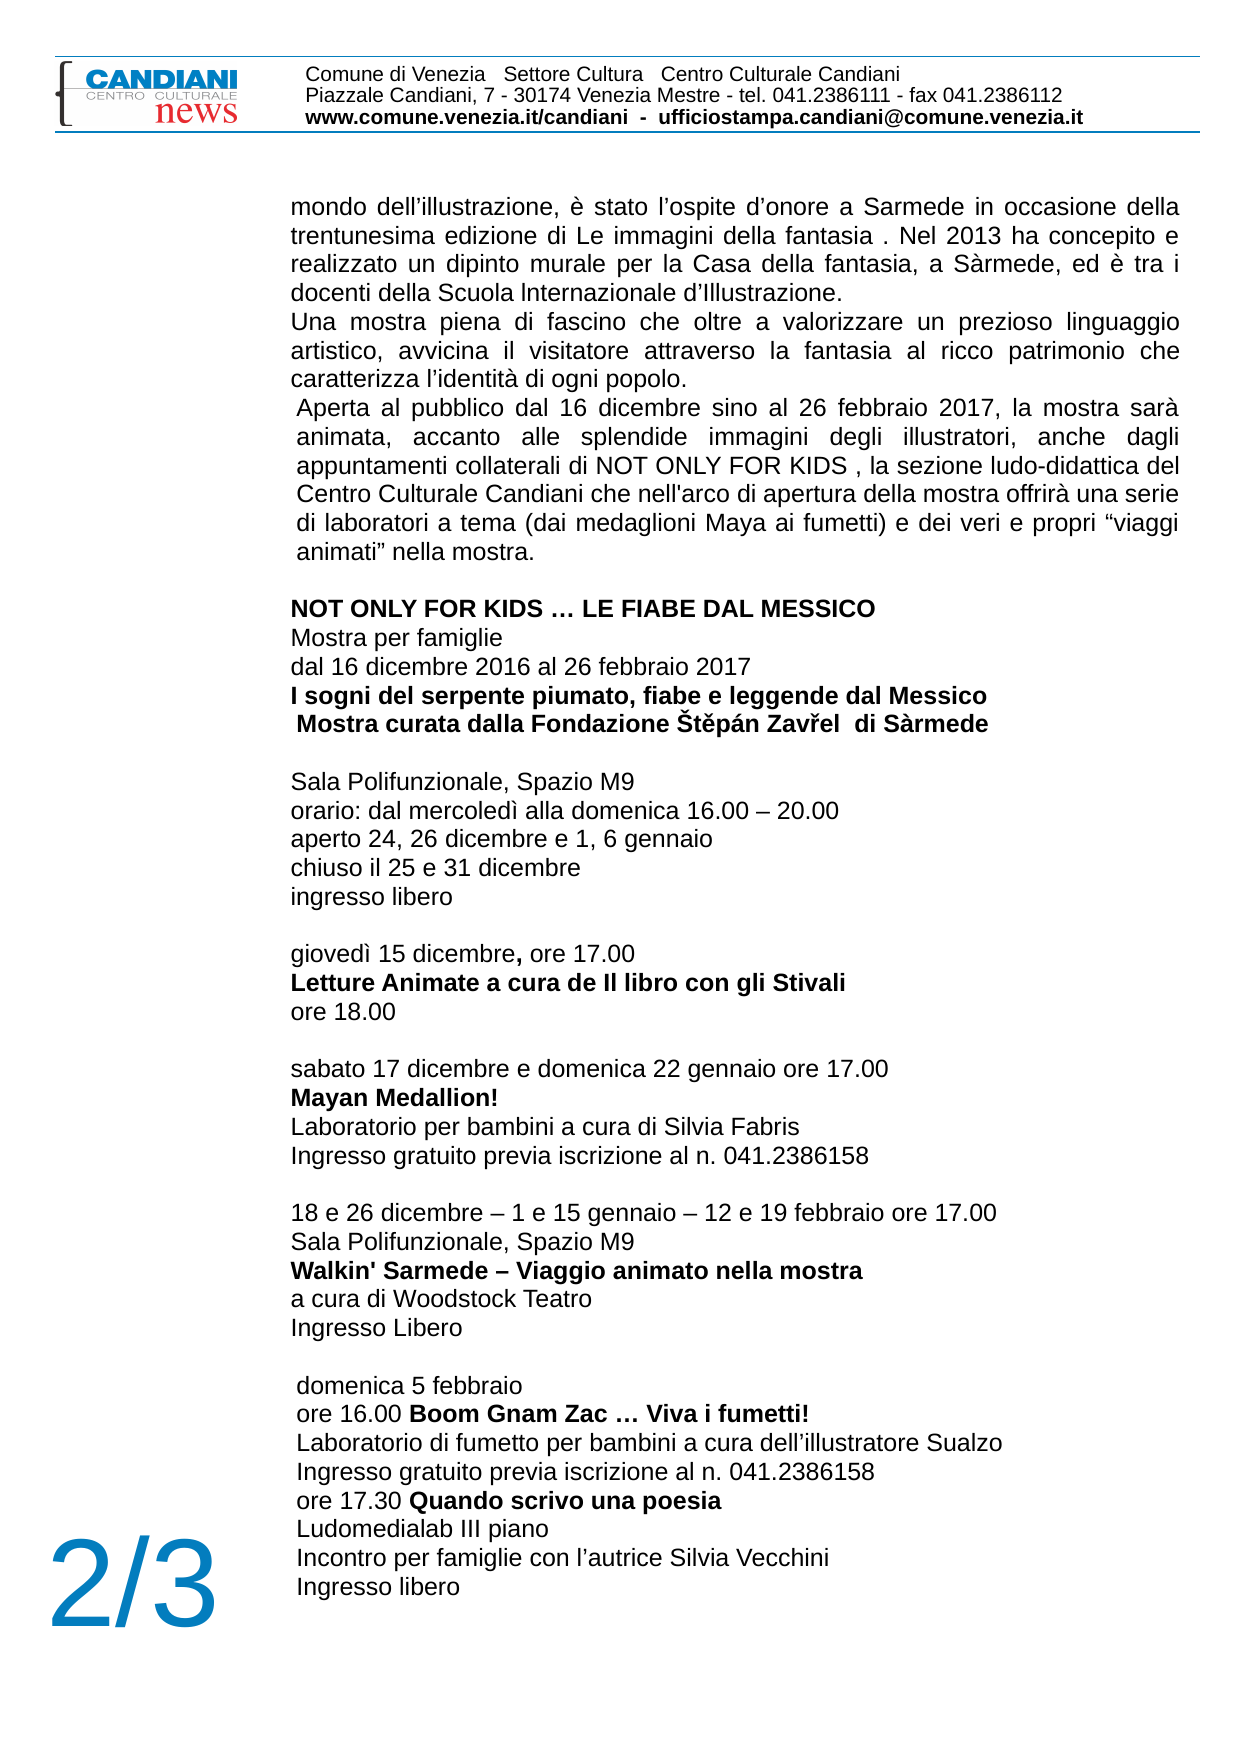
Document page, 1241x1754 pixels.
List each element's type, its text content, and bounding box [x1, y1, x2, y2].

text ore 16.00 Boom Gnam Zac … Viva i fumetti! [296, 1399, 1181, 1428]
text Aperta al pubblico dal 16 dicembre sino al 26 febbraio 2017, la mostra sarà animata, accanto alle splendide immagini degli illustratori, anche dagli appuntamenti collaterali di NOT ONLY FOR KIDS , la sezione ludo-didattica del Centro Culturale Candiani che nell'arco di apertura della mostra offrirà una serie di laboratori a tema (dai medaglioni Maya ai fumetti) e dei veri e propri “viaggi animati” nella mostra. [296, 393, 1181, 566]
text mondo dell’illustrazione, è stato l’ospite d’onore a Sarmede in occasione della trentunesima edizione di Le immagini della fantasia . Nel 2013 ha concepito e realizzato un dipinto murale per la Casa della fantasia, a Sàrmede, ed è tra i docenti della Scuola lnternazionale d’Illustrazione. [290, 192, 1181, 307]
text I sogni del serpente piumato, fiabe e leggende dal Messico [290, 681, 1181, 709]
text a cura di Woodstock Teatro [290, 1284, 1181, 1313]
text Mostra curata dalla Fondazione Štěpán Zavřel di Sàrmede [296, 709, 1181, 738]
text ore 18.00 [290, 997, 1181, 1026]
text Letture Animate a cura de Il libro con gli Stivali [290, 968, 1181, 997]
text Sala Polifunzionale, Spazio M9 orario: dal mercoledì alla domenica 16.00 – 20.00 aperto 24, 26 dicembre e 1, 6 gennaio chiuso il 25 e 31 dicembre ingresso libero [290, 767, 1181, 911]
text Ingresso Libero [290, 1313, 1181, 1342]
text Ludomedialab III piano [296, 1514, 1181, 1543]
text Mayan Medallion! [290, 1083, 1181, 1112]
text domenica 5 febbraio [296, 1371, 1181, 1399]
text Laboratorio per bambini a cura di Silvia Fabris [290, 1112, 1181, 1141]
text 18 e 26 dicembre – 1 e 15 gennaio – 12 e 19 febbraio ore 17.00 [290, 1198, 1181, 1227]
picture [54, 61, 238, 127]
text Una mostra piena di fascino che oltre a valorizzare un prezioso linguaggio artistico, avvicina il visitatore attraverso la fantasia al ricco patrimonio che caratterizza l’identità di ogni popolo. [290, 307, 1181, 393]
text Ingresso libero [296, 1572, 1181, 1601]
text Laboratorio di fumetto per bambini a cura dell’illustratore Sualzo [296, 1428, 1181, 1457]
text giovedì 15 dicembre, ore 17.00 [290, 939, 1181, 968]
text Walkin' Sarmede – Viaggio animato nella mostra [290, 1256, 1181, 1284]
text Mostra per famiglie [290, 623, 1181, 652]
text Incontro per famiglie con l’autrice Silvia Vecchini [296, 1543, 1181, 1572]
text Ingresso gratuito previa iscrizione al n. 041.2386158 [290, 1141, 1181, 1169]
text NOT ONLY FOR KIDS … LE FIABE DAL MESSICO [290, 594, 1181, 623]
text dal 16 dicembre 2016 al 26 febbraio 2017 [290, 652, 1181, 681]
text Ingresso gratuito previa iscrizione al n. 041.2386158 [296, 1457, 1181, 1486]
text sabato 17 dicembre e domenica 22 gennaio ore 17.00 [290, 1054, 1181, 1083]
text ore 17.30 Quando scrivo una poesia [296, 1486, 1181, 1514]
text Sala Polifunzionale, Spazio M9 [290, 1227, 1181, 1256]
